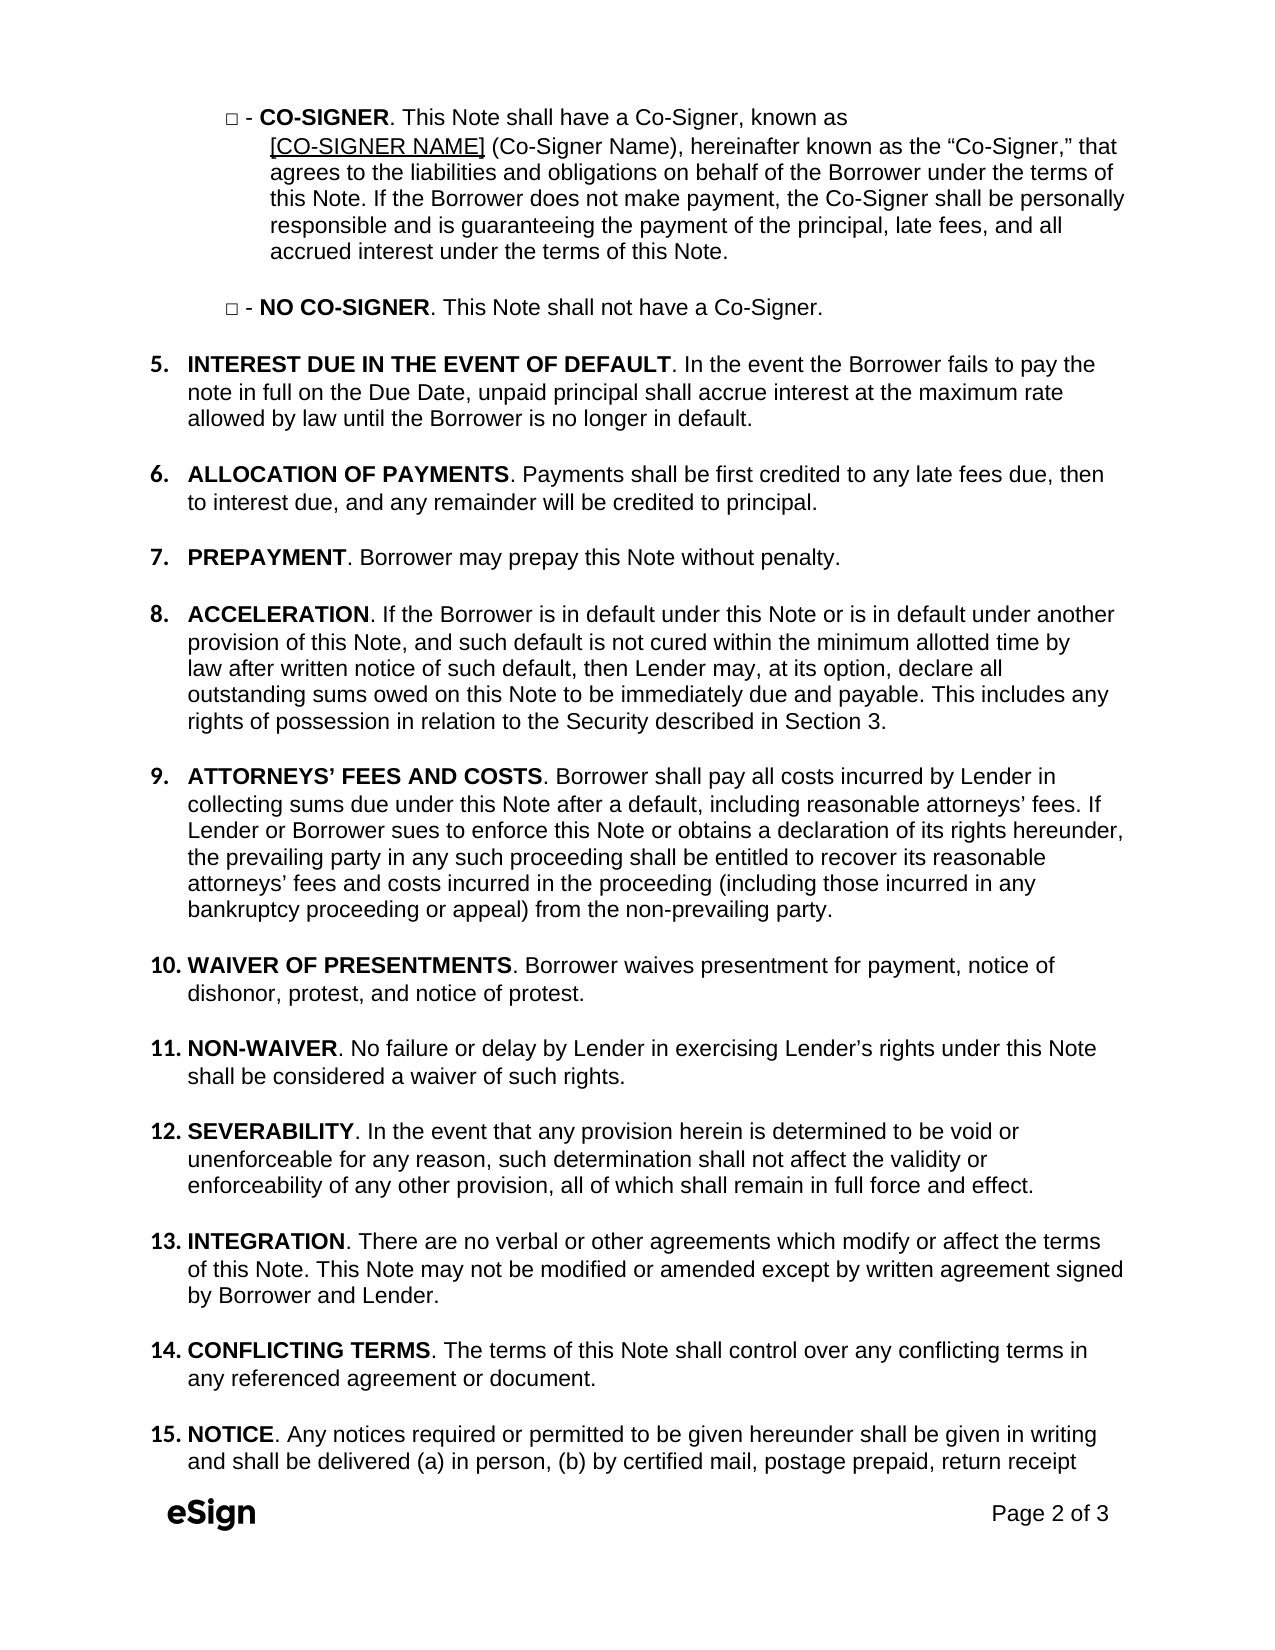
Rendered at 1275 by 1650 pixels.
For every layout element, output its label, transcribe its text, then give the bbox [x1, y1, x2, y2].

list INTEREST DUE IN THE EVENT OF DEFAULT. In the event the Borrower fails to pay the note in full on the Due Date, unpaid principal shall accrue interest at the maximum rate allowed by law until the Borrower is no longer in default. [150, 348, 1125, 432]
list ATTORNEYS’ FEES AND COSTS. Borrower shall pay all costs incurred by Lender in collecting sums due under this Note after a default, including reasonable attorneys’ fees. If Lender or Borrower sues to enforce this Note or obtains a declaration of its rights hereunder, the prevailing party in any such proceeding shall be entitled to recover its reasonable attorneys’ fees and costs incurred in the proceeding (including those incurred in any bankruptcy proceeding or appeal) from the non-prevailing party. [150, 760, 1125, 923]
list NON-WAIVER. No failure or delay by Lender in exercising Lender’s rights under this Note shall be considered a waiver of such rights. [150, 1032, 1125, 1089]
text ☐ - NO CO-SIGNER. This Note shall not have a Co-Signer. [225, 291, 1125, 322]
list SEVERABILITY. In the event that any provision herein is determined to be void or unenforceable for any reason, such determination shall not affect the validity or enforceability of any other provision, all of which shall remain in full force and effect. [150, 1115, 1125, 1199]
list INTEGRATION. There are no verbal or other agreements which modify or affect the terms of this Note. This Note may not be modified or amended except by written agreement signed by Borrower and Lender. [150, 1225, 1125, 1308]
list ALLOCATION OF PAYMENTS. Payments shall be first credited to any late fees due, then to interest due, and any remainder will be credited to principal. [150, 458, 1125, 515]
list WAIVER OF PRESENTMENTS. Borrower waives presentment for payment, notice of dishonor, protest, and notice of protest. [150, 949, 1125, 1006]
list NOTICE. Any notices required or permitted to be given hereunder shall be given in writing and shall be delivered (a) in person, (b) by certified mail, postage prepaid, return receipt [150, 1418, 1125, 1475]
text ☐ - CO-SIGNER. This Note shall have a Co-Signer, known as [225, 101, 1125, 133]
text [CO-SIGNER NAME] (Co-Signer Name), hereinafter known as the “Co-Signer,” that agrees to the liabilities and obligations on behalf of the Borrower under the terms of this Note. If the Borrower does not make payment, the Co-Signer shall be personally responsible and is guaranteeing the payment of the principal, late fees, and all accrued interest under the terms of this Note. [270, 133, 1125, 264]
list CONFLICTING TERMS. The terms of this Note shall control over any conflicting terms in any referenced agreement or document. [150, 1334, 1125, 1391]
list PREPAYMENT. Borrower may prepay this Note without penalty. [150, 541, 1125, 572]
list ACCELERATION. If the Borrower is in default under this Note or is in default under another provision of this Note, and such default is not cured within the minimum allotted time by law after written notice of such default, then Lender may, at its option, declare all outstanding sums owed on this Note to be immediately due and payable. This includes any rights of possession in relation to the Security described in Section 3. [150, 598, 1125, 734]
